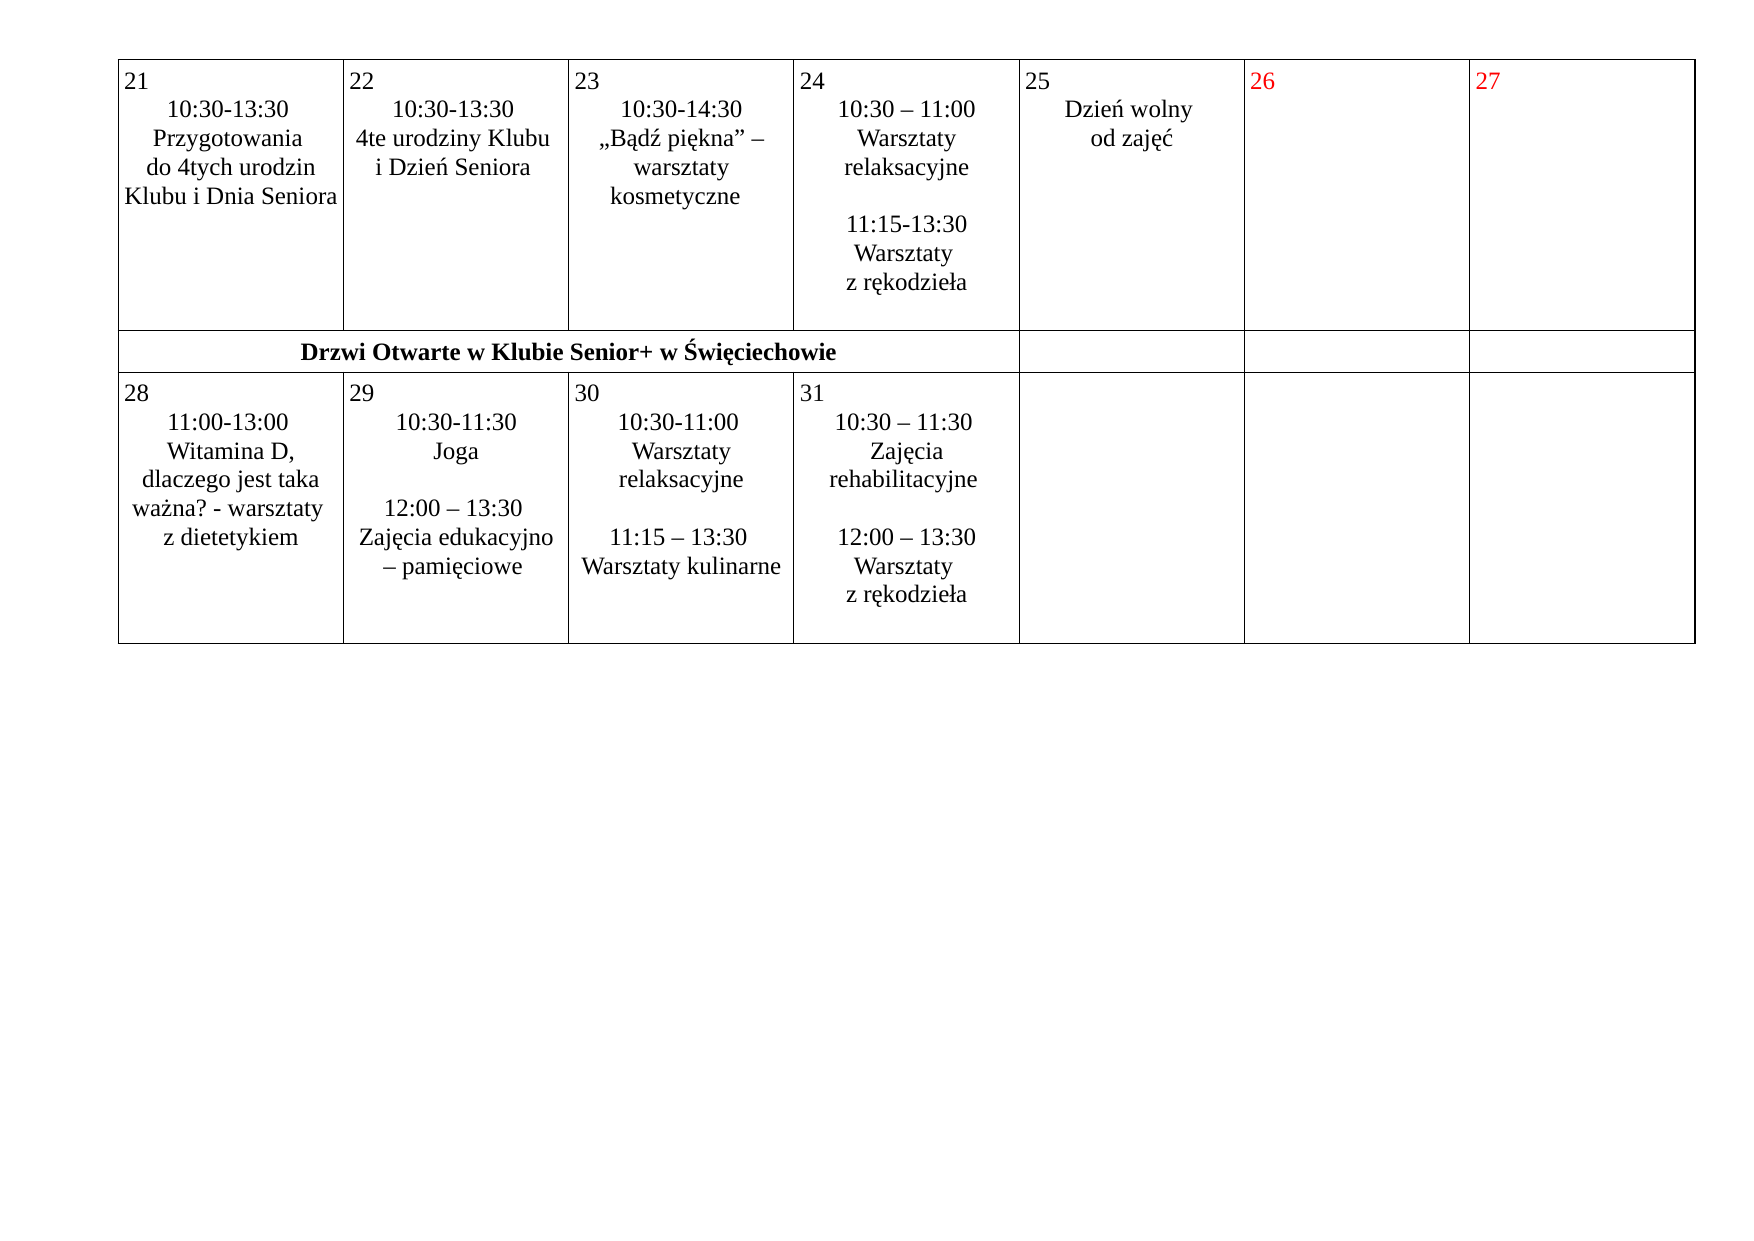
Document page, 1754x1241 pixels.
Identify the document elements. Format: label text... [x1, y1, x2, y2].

table_cell [1020, 331, 1244, 372]
table_cell 25 Dzień wolny od zajęć [1020, 60, 1244, 330]
table_cell [1020, 373, 1244, 643]
table_cell 28 11:00-13:00 Witamina D, dlaczego jest taka ważna? - warsztaty z dietetykiem [119, 373, 343, 643]
table_cell 31 10:30 – 11:30 Zajęcia rehabilitacyjne 12:00 – 13:30 Warsztaty z rękodzieła [794, 373, 1019, 643]
table_cell 23 10:30-14:30 „Bądź piękna” – warsztaty kosmetyczne [569, 60, 793, 330]
table_cell [1470, 331, 1694, 372]
table_cell 30 10:30-11:00 Warsztaty relaksacyjne 11:15 – 13:30 Warsztaty kulinarne [569, 373, 793, 643]
table_cell 29 10:30-11:30 Joga 12:00 – 13:30 Zajęcia edukacyjno – pamięciowe [344, 373, 568, 643]
table_cell [1245, 373, 1469, 643]
table_cell 27 [1470, 60, 1694, 330]
table_cell 21 10:30-13:30 Przygotowania do 4tych urodzin Klubu i Dnia Seniora [119, 60, 343, 330]
table_cell 22 10:30-13:30 4te urodziny Klubu i Dzień Seniora [344, 60, 568, 330]
table_cell [1245, 331, 1469, 372]
table_cell 24 10:30 – 11:00 Warsztaty relaksacyjne 11:15-13:30 Warsztaty z rękodzieła [794, 60, 1019, 330]
table_cell Drzwi Otwarte w Klubie Senior+ w Święciechowie [119, 331, 1019, 372]
table_cell [1470, 373, 1694, 643]
table_cell 26 [1245, 60, 1469, 330]
